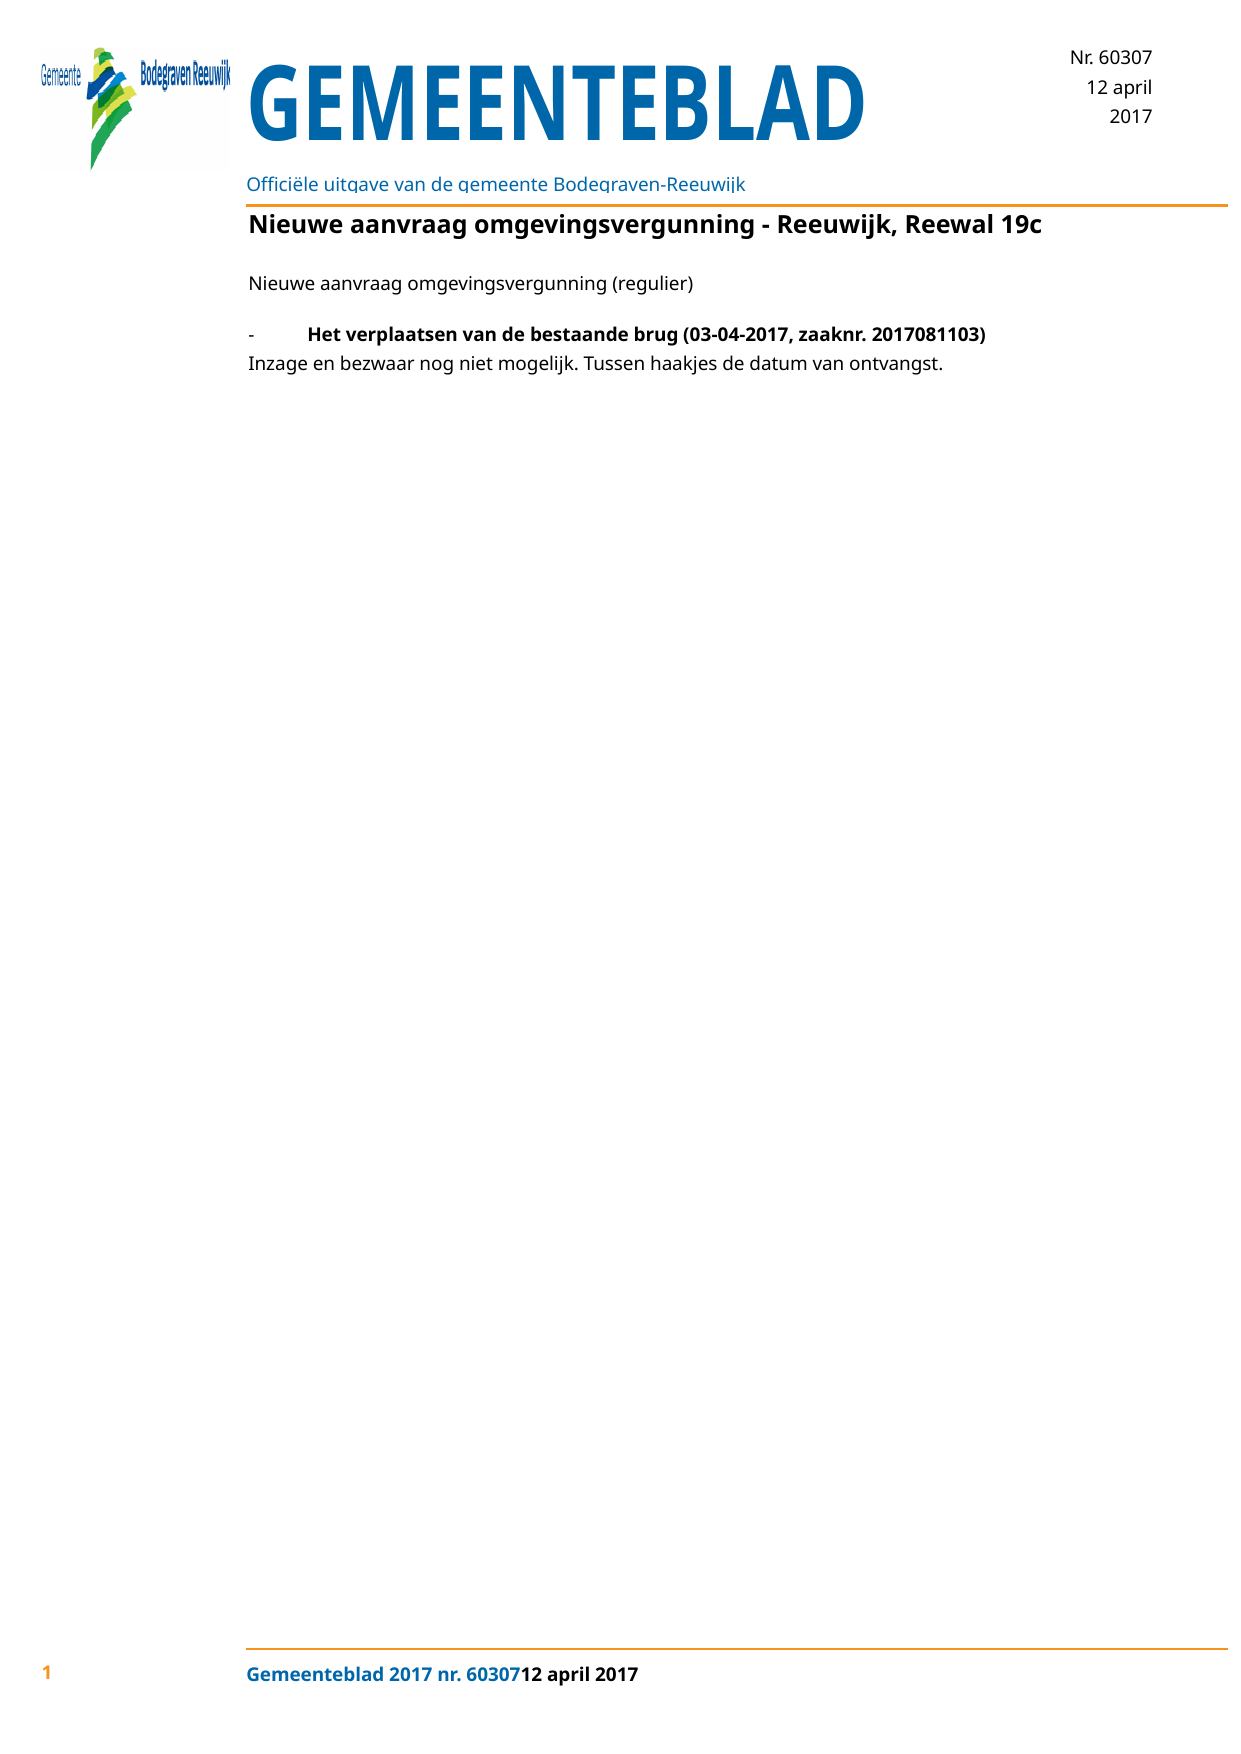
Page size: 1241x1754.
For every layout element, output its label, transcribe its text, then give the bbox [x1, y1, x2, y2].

text Nieuwe aanvraag omgevingsvergunning (regulier) [248, 270, 1152, 296]
picture [41, 47, 231, 172]
list Het verplaatsen van de bestaande brug (03‑04‑2017, zaaknr. 2017081103) [248, 321, 1152, 346]
text Inzage en bezwaar nog niet mogelijk. Tussen haakjes de datum van ontvangst. [248, 350, 1152, 376]
text Nieuwe aanvraag omgevingsvergunning - Reeuwijk, Reewal 19c [248, 207, 1152, 241]
